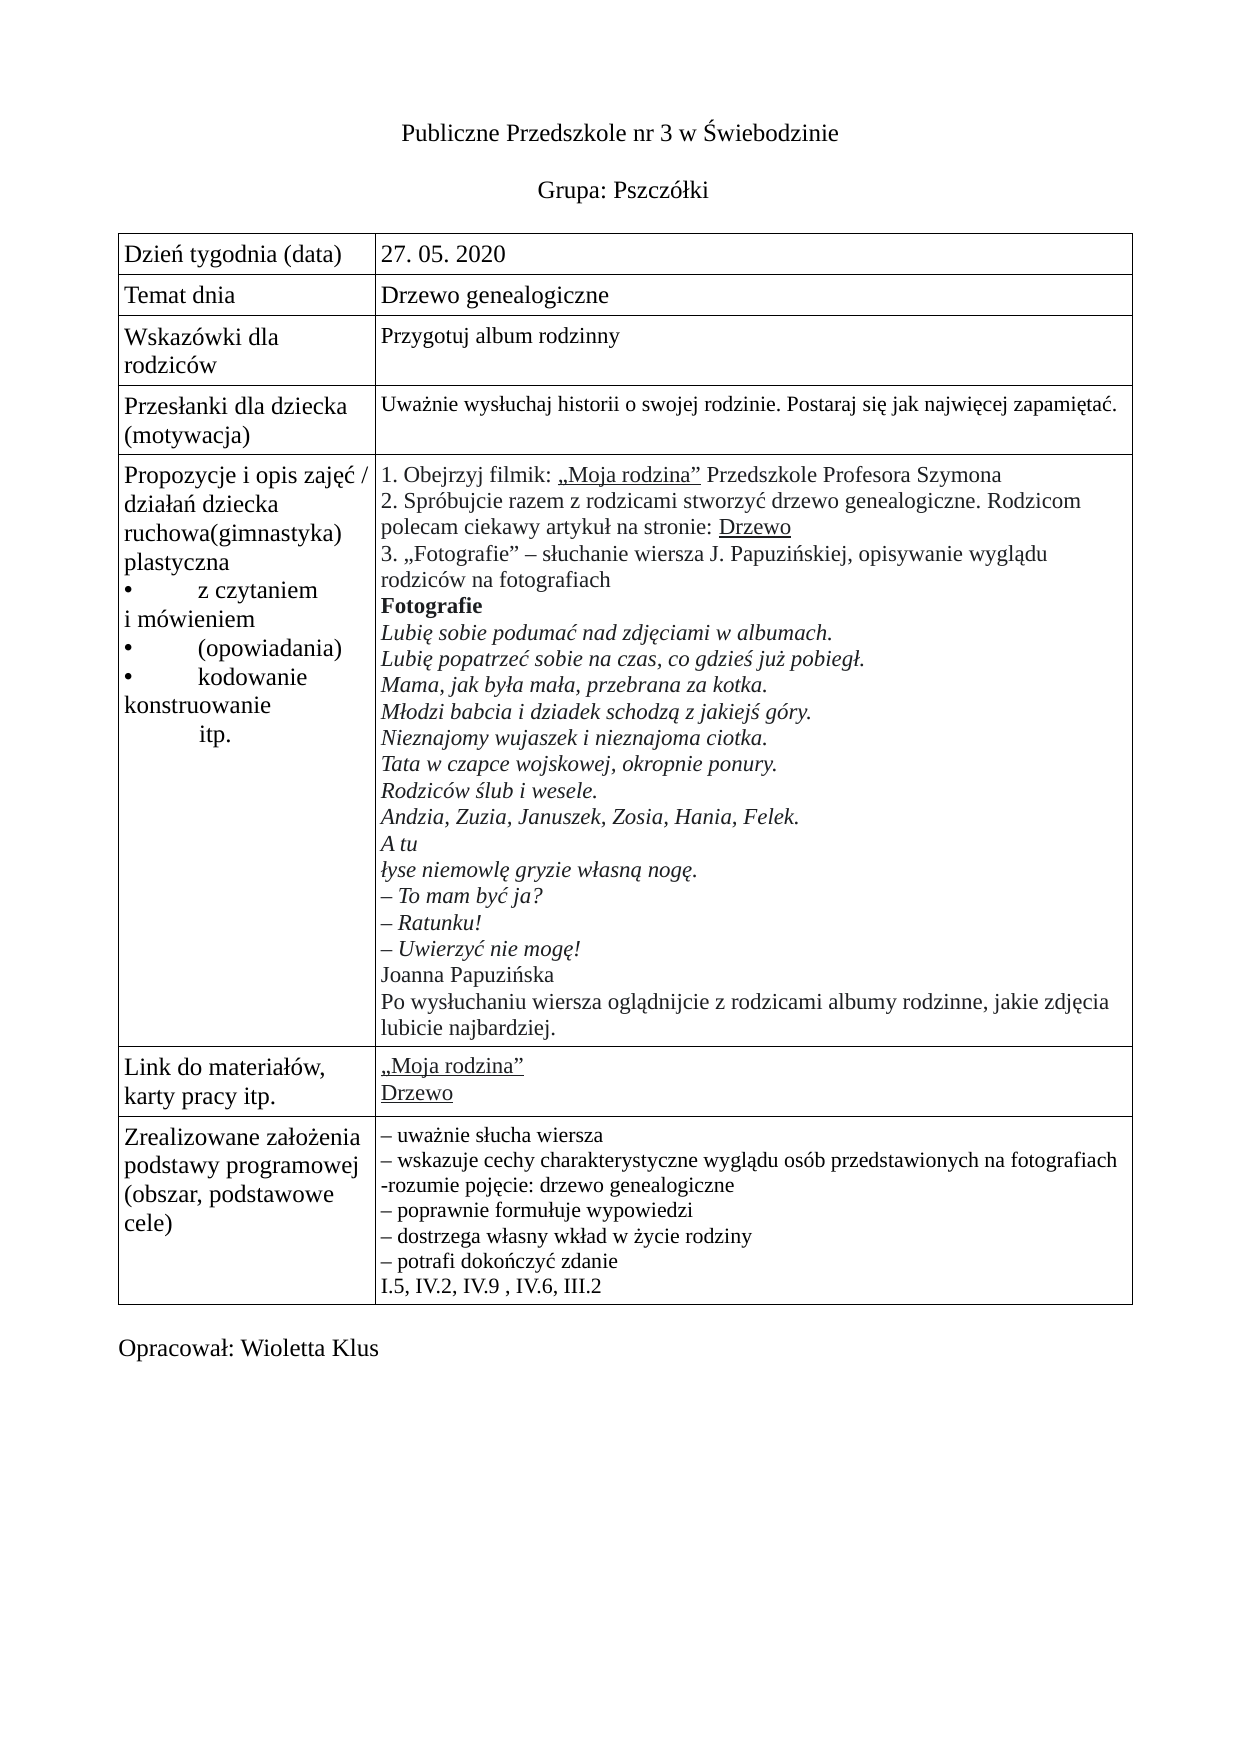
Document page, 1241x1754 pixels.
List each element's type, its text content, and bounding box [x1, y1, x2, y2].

table_cell Przesłanki dla dziecka (motywacja) [119, 386, 375, 454]
table_cell – uważnie słucha wiersza – wskazuje cechy charakterystyczne wyglądu osób przedstawionych na fotografiach -rozumie pojęcie: drzewo genealogiczne – poprawnie formułuje wypowiedzi – dostrzega własny wkład w życie rodziny – potrafi dokończyć zdanie I.5, IV.2, IV.9 , IV.6, III.2 [376, 1117, 1132, 1304]
text Publiczne Przedszkole nr 3 w Świebodzinie [118, 118, 1122, 147]
table_header Dzień tygodnia (data) [119, 234, 375, 274]
table_cell Drzewo genealogiczne [376, 275, 1132, 315]
table_cell Zrealizowane założenia podstawy programowej (obszar, podstawowe cele) [119, 1117, 375, 1304]
table_cell Temat dnia [119, 275, 375, 315]
table_cell Uważnie wysłuchaj historii o swojej rodzinie. Postaraj się jak najwięcej zapamiętać. [376, 386, 1132, 454]
table_cell 1. Obejrzyj filmik: „Moja rodzina” Przedszkole Profesora Szymona 2. Spróbujcie razem z rodzicami stworzyć drzewo genealogiczne. Rodzicom polecam ciekawy artykuł na stronie: Drzewo 3. „Fotografie” – słuchanie wiersza J. Papuzińskiej, opisywanie wyglądu rodziców na fotografiach Fotografie Lubię sobie podumać nad zdjęciami w albumach. Lubię popatrzeć sobie na czas, co gdzieś już pobiegł. Mama, jak była mała, przebrana za kotka. Młodzi babcia i dziadek schodzą z jakiejś góry. Nieznajomy wujaszek i nieznajoma ciotka. Tata w czapce wojskowej, okropnie ponury. Rodziców ślub i wesele. Andzia, Zuzia, Januszek, Zosia, Hania, Felek. A tu łyse niemowlę gryzie własną nogę. – To mam być ja? – Ratunku! – Uwierzyć nie mogę! Joanna Papuzińska Po wysłuchaniu wiersza oglądnijcie z rodzicami albumy rodzinne, jakie zdjęcia lubicie najbardziej. [376, 455, 1132, 1046]
table_cell Link do materiałów, karty pracy itp. [119, 1047, 375, 1116]
text Grupa: Pszczółki [118, 176, 1122, 204]
table_cell Propozycje i opis zajęć / działań dziecka ruchowa(gimnastyka) plastyczna z czytaniem i mówieniem (opowiadania) kodowanie konstruowanie itp. [119, 455, 375, 1046]
table_cell Wskazówki dla rodziców [119, 316, 375, 385]
text Opracował: Wioletta Klus [118, 1333, 1122, 1362]
table_cell Przygotuj album rodzinny [376, 316, 1132, 385]
table_cell „Moja rodzina” Drzewo [376, 1047, 1132, 1116]
table_header 27. 05. 2020 [376, 234, 1132, 274]
